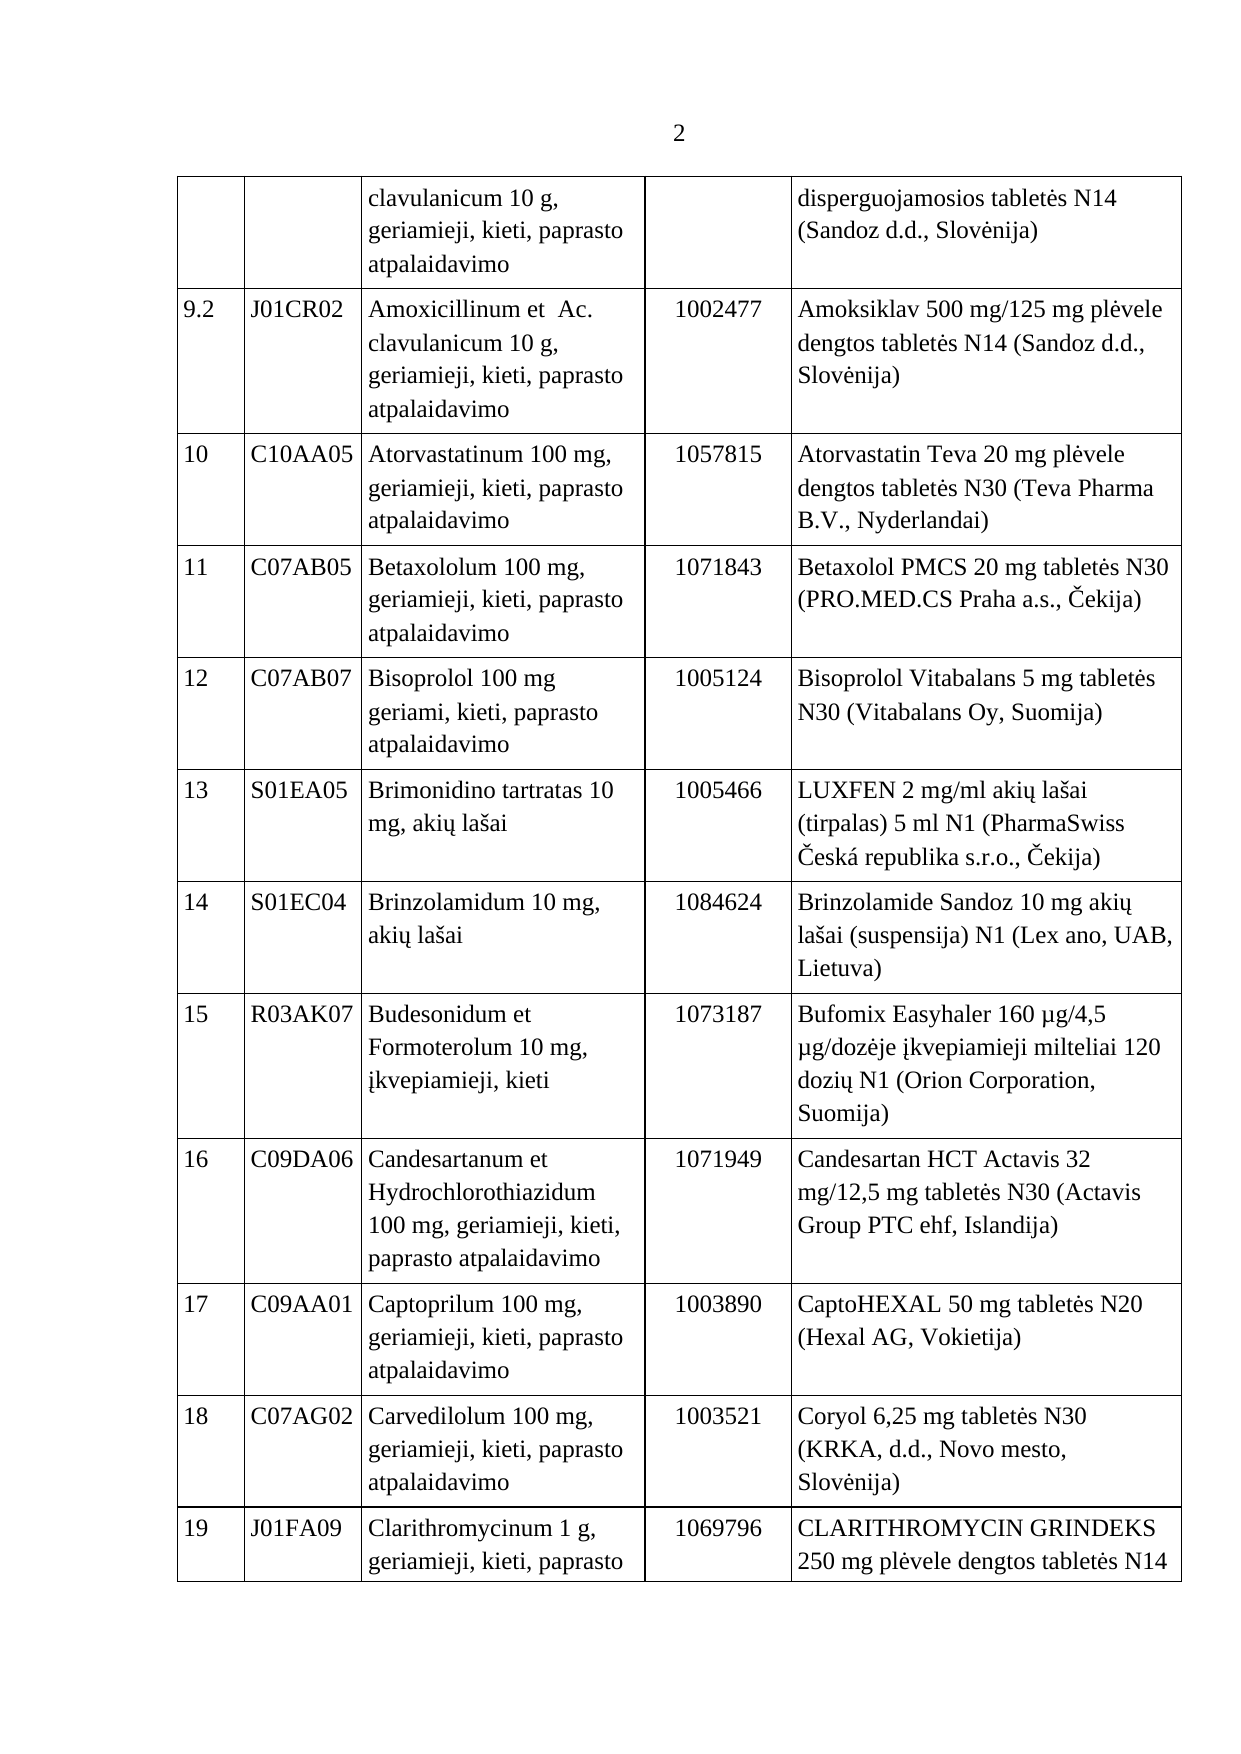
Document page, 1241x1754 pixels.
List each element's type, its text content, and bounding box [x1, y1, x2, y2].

table_cell C09DA06 [245, 1139, 361, 1282]
table_cell 1002477 [646, 289, 791, 433]
table_cell 12 [178, 658, 244, 768]
table_cell 1073187 [646, 994, 791, 1137]
table_cell 9.2 [178, 289, 244, 433]
table_cell S01EC04 [245, 882, 361, 992]
table_cell disperguojamosios tabletės N14 (Sandoz d.d., Slovėnija) [792, 177, 1181, 288]
table_cell Amoxicillinum et Ac. clavulanicum 10 g, geriamieji, kieti, paprasto atpalaidavimo [362, 289, 644, 433]
table_cell 1005466 [646, 770, 791, 881]
table_cell Clarithromycinum 1 g, geriamieji, kieti, paprasto [362, 1508, 644, 1581]
table_cell R03AK07 [245, 994, 361, 1137]
table_cell 1084624 [646, 882, 791, 992]
table_cell 1069796 [646, 1508, 791, 1581]
table_cell LUXFEN 2 mg/ml akių lašai (tirpalas) 5 ml N1 (PharmaSwiss Česká republika s.r.o., Čekija) [792, 770, 1181, 881]
table_cell Brinzolamide Sandoz 10 mg akių lašai (suspensija) N1 (Lex ano, UAB, Lietuva) [792, 882, 1181, 992]
table_cell 1005124 [646, 658, 791, 768]
table_cell 15 [178, 994, 244, 1137]
table_cell Betaxololum 100 mg, geriamieji, kieti, paprasto atpalaidavimo [362, 546, 644, 657]
table_cell C07AB05 [245, 546, 361, 657]
table_cell Bisoprolol 100 mg geriami, kieti, paprasto atpalaidavimo [362, 658, 644, 768]
table_cell Brinzolamidum 10 mg, akių lašai [362, 882, 644, 992]
table_cell Budesonidum et Formoterolum 10 mg, įkvepiamieji, kieti [362, 994, 644, 1137]
table_cell 14 [178, 882, 244, 992]
table_cell 1071949 [646, 1139, 791, 1282]
table_cell C07AB07 [245, 658, 361, 768]
table_cell [646, 177, 791, 288]
table_cell Candesartanum et Hydrochlorothiazidum 100 mg, geriamieji, kieti, paprasto atpalaidavimo [362, 1139, 644, 1282]
table_cell Brimonidino tartratas 10 mg, akių lašai [362, 770, 644, 881]
table_cell C07AG02 [245, 1396, 361, 1506]
table_cell Bisoprolol Vitabalans 5 mg tabletės N30 (Vitabalans Oy, Suomija) [792, 658, 1181, 768]
table_cell clavulanicum 10 g, geriamieji, kieti, paprasto atpalaidavimo [362, 177, 644, 288]
table_cell Bufomix Easyhaler 160 µg/4,5 µg/dozėje įkvepiamieji milteliai 120 dozių N1 (Orion Corporation, Suomija) [792, 994, 1181, 1137]
table_cell Atorvastatin Teva 20 mg plėvele dengtos tabletės N30 (Teva Pharma B.V., Nyderlandai) [792, 434, 1181, 544]
table_cell 1003890 [646, 1284, 791, 1394]
table_cell 1057815 [646, 434, 791, 544]
table_cell Betaxolol PMCS 20 mg tabletės N30 (PRO.MED.CS Praha a.s., Čekija) [792, 546, 1181, 657]
table_cell 10 [178, 434, 244, 544]
table_cell 16 [178, 1139, 244, 1282]
table_cell Candesartan HCT Actavis 32 mg/12,5 mg tabletės N30 (Actavis Group PTC ehf, Islandija) [792, 1139, 1181, 1282]
table_cell [178, 177, 244, 288]
table_cell 1003521 [646, 1396, 791, 1506]
table_cell CaptoHEXAL 50 mg tabletės N20 (Hexal AG, Vokietija) [792, 1284, 1181, 1394]
table_cell C09AA01 [245, 1284, 361, 1394]
table_cell 17 [178, 1284, 244, 1394]
table_cell J01CR02 [245, 289, 361, 433]
table_cell 19 [178, 1508, 244, 1581]
table_cell 18 [178, 1396, 244, 1506]
table_cell Captoprilum 100 mg, geriamieji, kieti, paprasto atpalaidavimo [362, 1284, 644, 1394]
table_cell 13 [178, 770, 244, 881]
table_cell 11 [178, 546, 244, 657]
table_cell C10AA05 [245, 434, 361, 544]
table_cell [245, 177, 361, 288]
table_cell Coryol 6,25 mg tabletės N30 (KRKA, d.d., Novo mesto, Slovėnija) [792, 1396, 1181, 1506]
table_cell CLARITHROMYCIN GRINDEKS 250 mg plėvele dengtos tabletės N14 [792, 1508, 1181, 1581]
table_cell Carvedilolum 100 mg, geriamieji, kieti, paprasto atpalaidavimo [362, 1396, 644, 1506]
table_cell J01FA09 [245, 1508, 361, 1581]
table_cell Atorvastatinum 100 mg, geriamieji, kieti, paprasto atpalaidavimo [362, 434, 644, 544]
table_cell 1071843 [646, 546, 791, 657]
table_cell Amoksiklav 500 mg/125 mg plėvele dengtos tabletės N14 (Sandoz d.d., Slovėnija) [792, 289, 1181, 433]
table_cell S01EA05 [245, 770, 361, 881]
